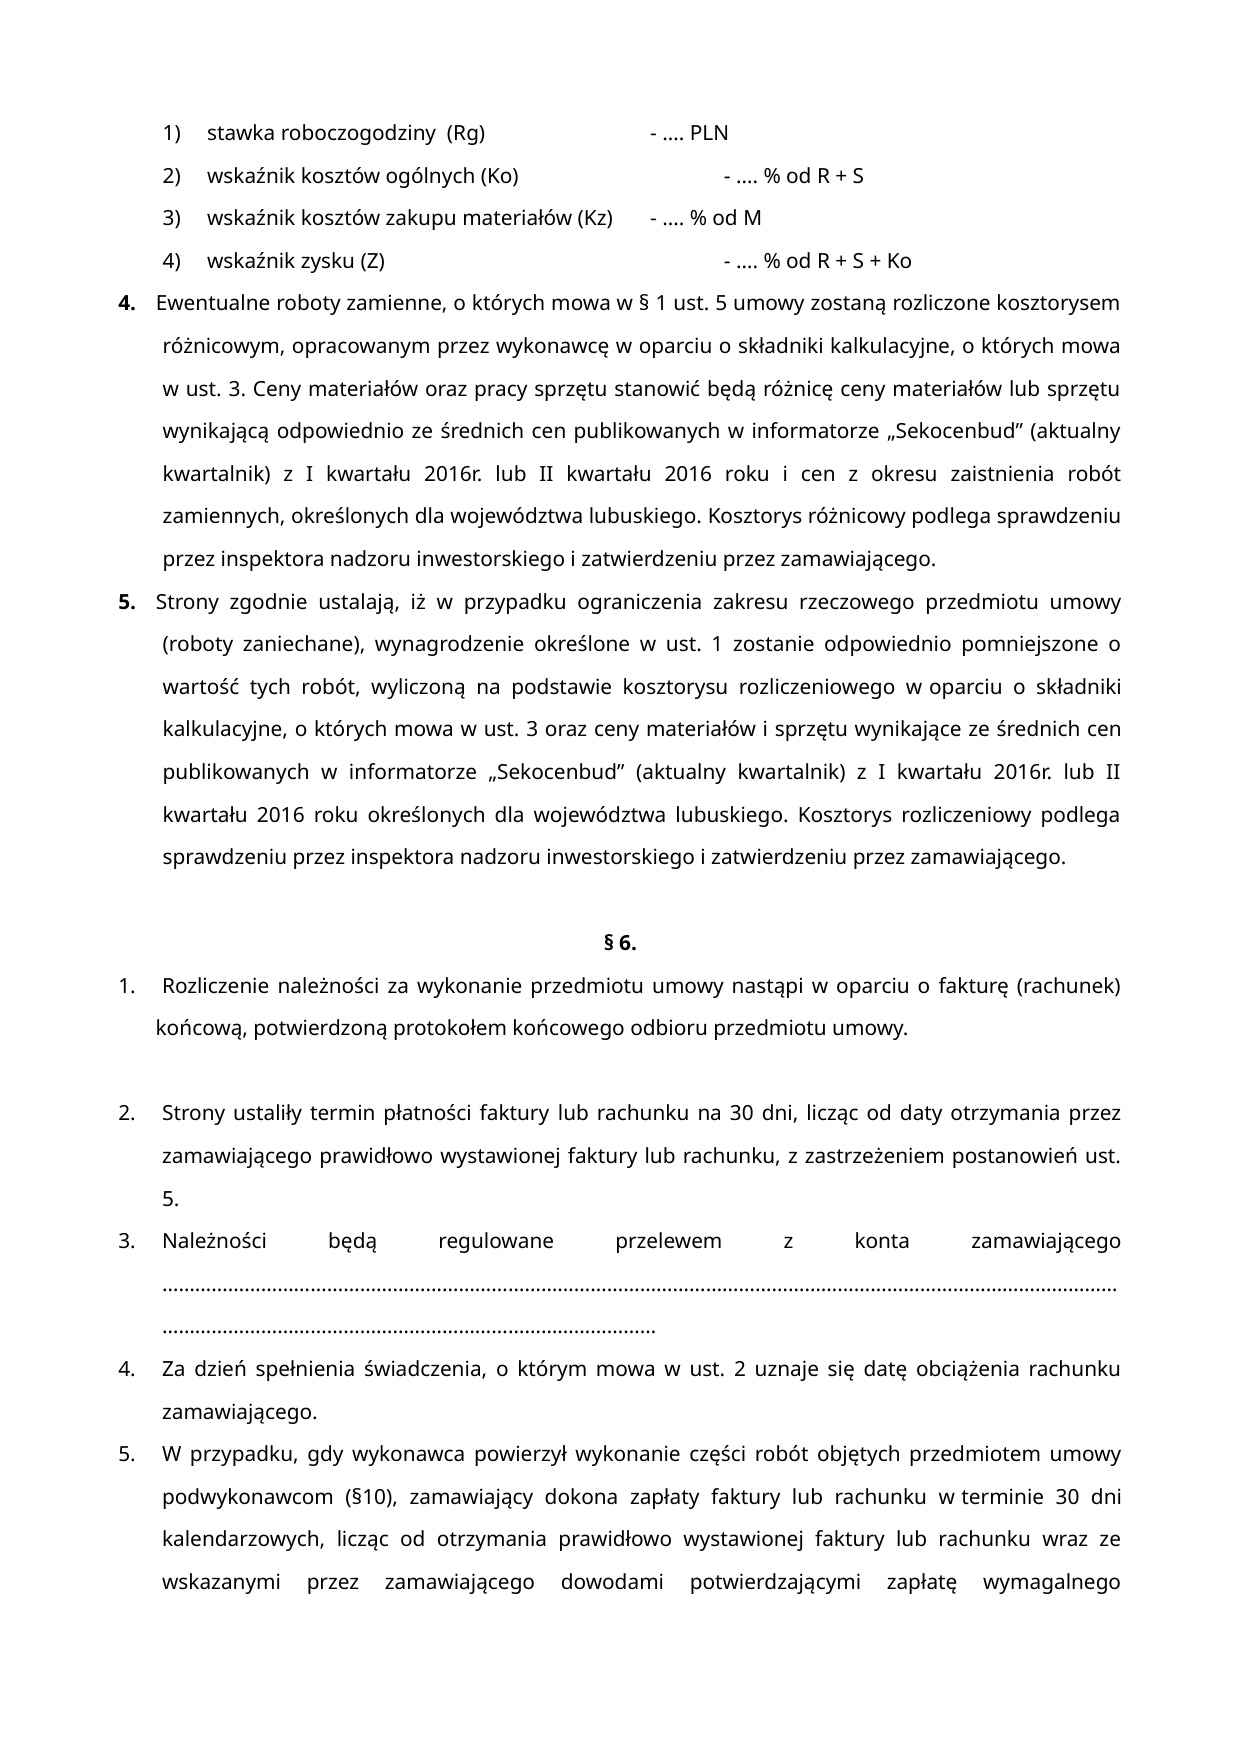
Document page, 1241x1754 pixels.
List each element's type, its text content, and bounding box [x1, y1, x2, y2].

list Strony zgodnie ustalają, iż w przypadku ograniczenia zakresu rzeczowego przedmiotu umowy (roboty zaniechane), wynagrodzenie określone w ust. 1 zostanie odpowiednio pomniejszone o wartość tych robót, wyliczoną na podstawie kosztorysu rozliczeniowego w oparciu o składniki kalkulacyjne, o których mowa w ust. 3 oraz ceny materiałów i sprzętu wynikające ze średnich cen publikowanych w informatorze „Sekocenbud” (aktualny kwartalnik) z I kwartału 2016r. lub II kwartału 2016 roku określonych dla województwa lubuskiego. Kosztorys rozliczeniowy podlega sprawdzeniu przez inspektora nadzoru inwestorskiego i zatwierdzeniu przez zamawiającego. [118, 587, 1122, 871]
list wskaźnik kosztów zakupu materiałów (Kz) - …. % od M [162, 203, 1122, 232]
text § 6. [118, 928, 1122, 957]
list Należności będą regulowane przelewem z konta zamawiającego ………………………………………………………………………………………………………………………………………………………………………………………………………………………………………… [118, 1226, 1122, 1340]
list stawka roboczogodziny (Rg) - …. PLN [162, 118, 1122, 147]
list Za dzień spełnienia świadczenia, o którym mowa w ust. 2 uznaje się datę obciążenia rachunku zamawiającego. [118, 1354, 1122, 1425]
list W przypadku, gdy wykonawca powierzył wykonanie części robót objętych przedmiotem umowy podwykonawcom (§10), zamawiający dokona zapłaty faktury lub rachunku w terminie 30 dni kalendarzowych, licząc od otrzymania prawidłowo wystawionej faktury lub rachunku wraz ze wskazanymi przez zamawiającego dowodami potwierdzającymi zapłatę wymagalnego [118, 1439, 1122, 1596]
list Ewentualne roboty zamienne, o których mowa w § 1 ust. 5 umowy zostaną rozliczone kosztorysem różnicowym, opracowanym przez wykonawcę w oparciu o składniki kalkulacyjne, o których mowa w ust. 3. Ceny materiałów oraz pracy sprzętu stanowić będą różnicę ceny materiałów lub sprzętu wynikającą odpowiednio ze średnich cen publikowanych w informatorze „Sekocenbud” (aktualny kwartalnik) z I kwartału 2016r. lub II kwartału 2016 roku i cen z okresu zaistnienia robót zamiennych, określonych dla województwa lubuskiego. Kosztorys różnicowy podlega sprawdzeniu przez inspektora nadzoru inwestorskiego i zatwierdzeniu przez zamawiającego. [118, 288, 1122, 573]
list Rozliczenie należności za wykonanie przedmiotu umowy nastąpi w oparciu o fakturę (rachunek) końcową, potwierdzoną protokołem końcowego odbioru przedmiotu umowy. [118, 971, 1122, 1042]
list Strony ustaliły termin płatności faktury lub rachunku na 30 dni, licząc od daty otrzymania przez zamawiającego prawidłowo wystawionej faktury lub rachunku, z zastrzeżeniem postanowień ust. 5. [118, 1098, 1122, 1212]
list wskaźnik kosztów ogólnych (Ko) - …. % od R + S [162, 161, 1122, 189]
list wskaźnik zysku (Z) - …. % od R + S + Ko [162, 246, 1122, 274]
